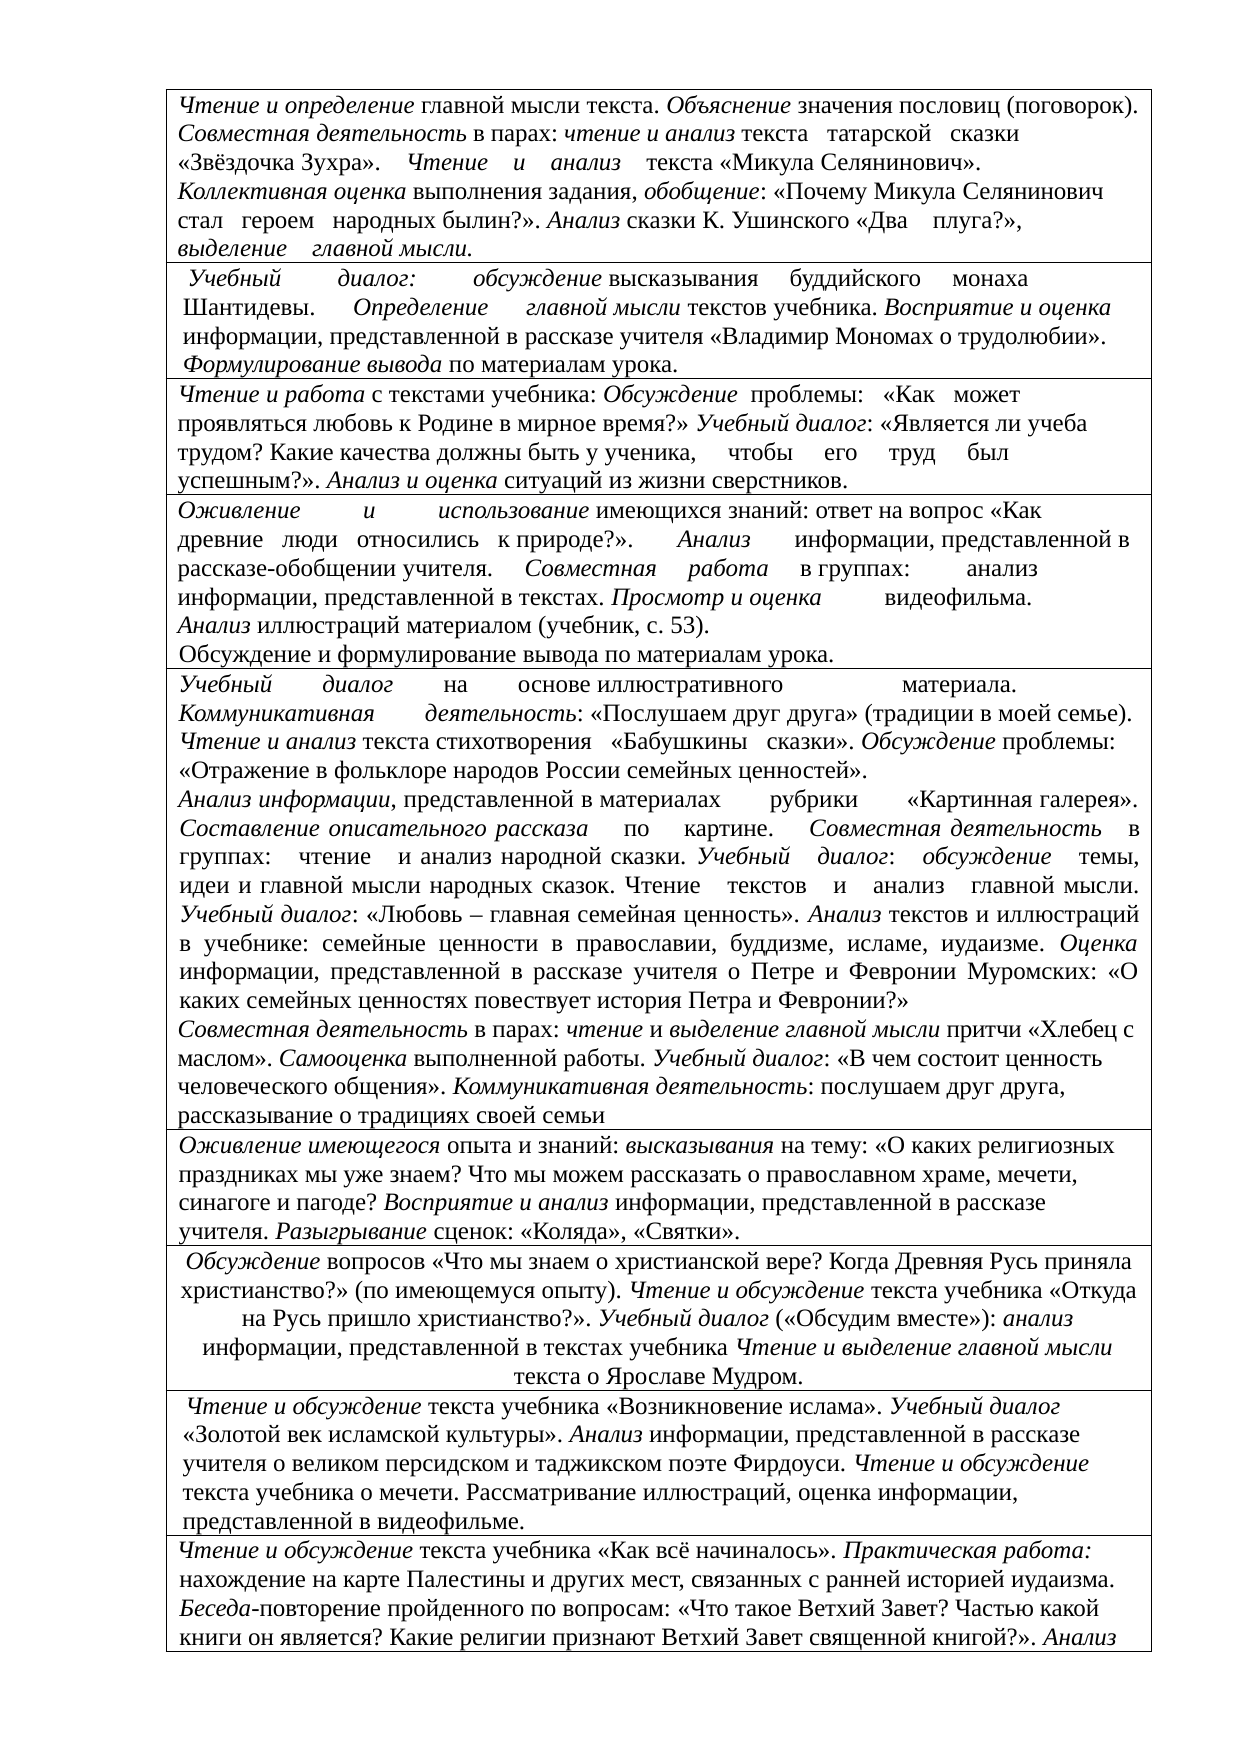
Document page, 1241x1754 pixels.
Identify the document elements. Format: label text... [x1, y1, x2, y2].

table_cell Обсуждение вопросов «Что мы знаем о христианской вере? Когда Древняя Русь приняла христианство?» (по имеющемуся опыту). Чтение и обсуждение текста учебника «Откуда на Русь пришло христианство?». Учебный диалог («Обсудим вместе»): анализ информации, представленной в текстах учебника Чтение и выделение главной мысли текста о Ярославе Мудром. [167, 1246, 1151, 1390]
